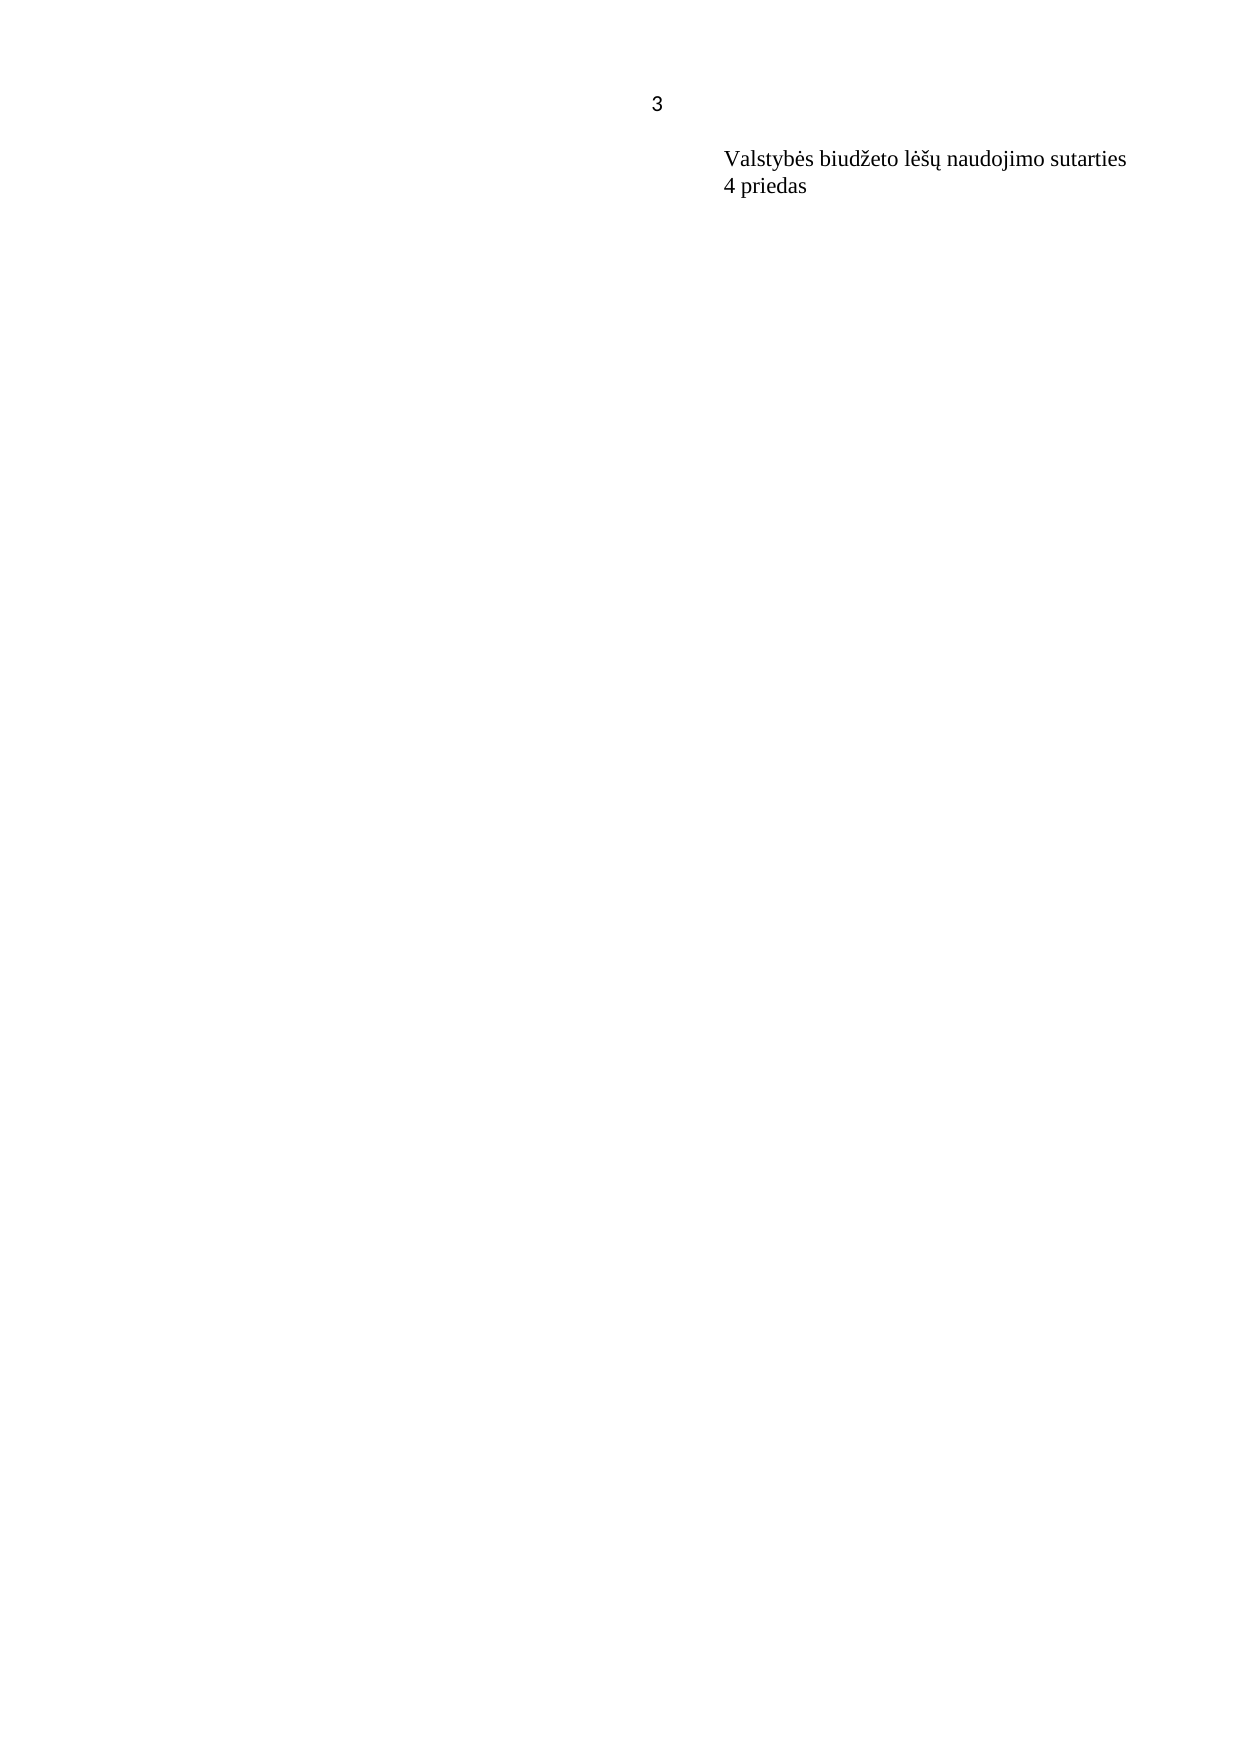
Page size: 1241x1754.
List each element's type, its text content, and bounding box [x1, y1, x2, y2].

text Valstybės biudžeto lėšų naudojimo sutarties [133, 145, 1181, 172]
text 4 priedas [133, 172, 1181, 198]
